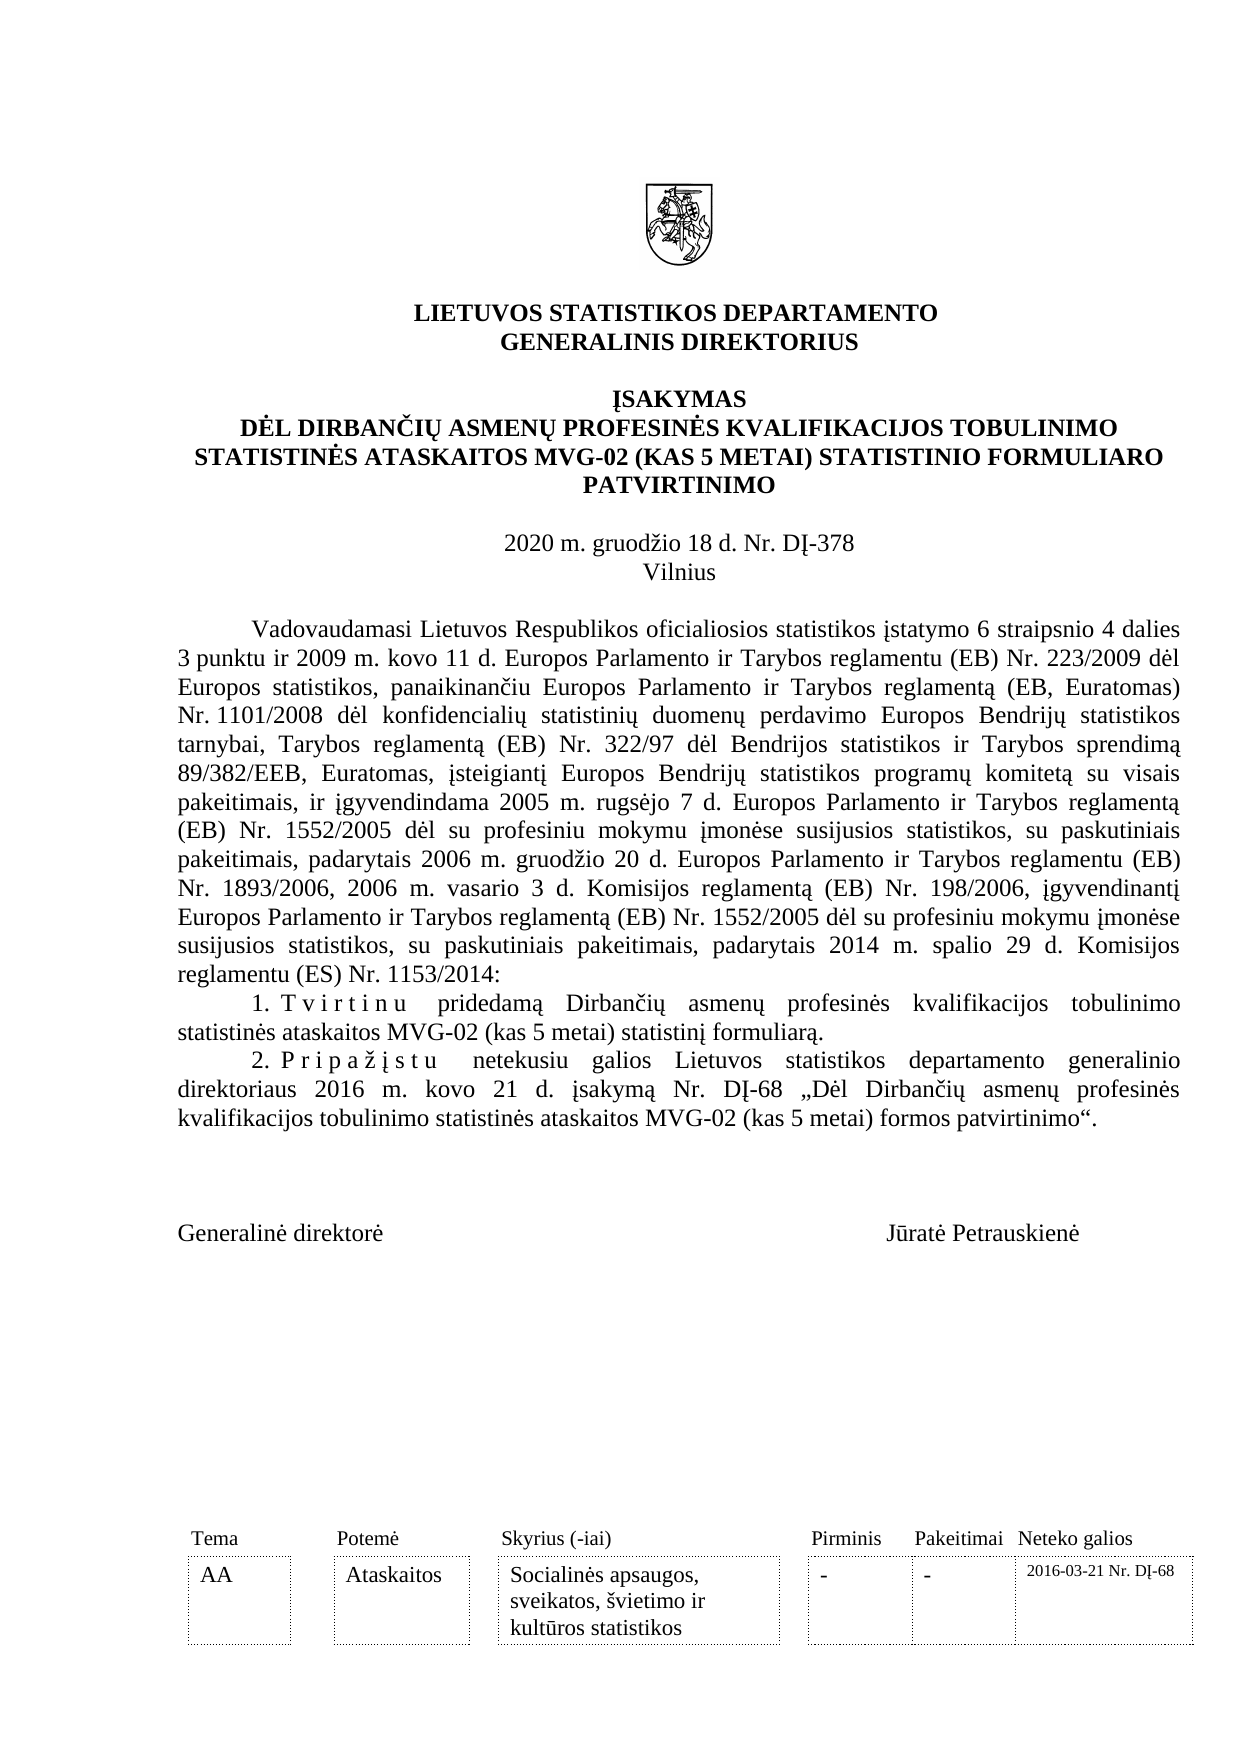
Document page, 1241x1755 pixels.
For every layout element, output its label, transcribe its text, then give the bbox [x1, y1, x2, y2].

text Generalinė direktorė Jūratė Petrauskienė [177, 1218, 1181, 1247]
text Vilnius [177, 557, 1181, 586]
text 1. Tvirtinu pridedamą Dirbančių asmenų profesinės kvalifikacijos tobulinimo statistinės ataskaitos MVG-02 (kas 5 metai) statistinį formuliarą. [177, 988, 1181, 1046]
text Vadovaudamasi Lietuvos Respublikos oficialiosios statistikos įstatymo 6 straipsnio 4 dalies 3 punktu ir 2009 m. kovo 11 d. Europos Parlamento ir Tarybos reglamentu (EB) Nr. 223/2009 dėl Europos statistikos, panaikinančiu Europos Parlamento ir Tarybos reglamentą (EB, Euratomas) Nr. 1101/2008 dėl konfidencialių statistinių duomenų perdavimo Europos Bendrijų statistikos tarnybai, Tarybos reglamentą (EB) Nr. 322/97 dėl Bendrijos statistikos ir Tarybos sprendimą 89/382/EEB, Euratomas, įsteigiantį Europos Bendrijų statistikos programų komitetą su visais pakeitimais, ir įgyvendindama 2005 m. rugsėjo 7 d. Europos Parlamento ir Tarybos reglamentą (EB) Nr. 1552/2005 dėl su profesiniu mokymu įmonėse susijusios statistikos, su paskutiniais pakeitimais, padarytais 2006 m. gruodžio 20 d. Europos Parlamento ir Tarybos reglamentu (EB) Nr. 1893/2006, 2006 m. vasario 3 d. Komisijos reglamentą (EB) Nr. 198/2006, įgyvendinantį Europos Parlamento ir Tarybos reglamentą (EB) Nr. 1552/2005 dėl su profesiniu mokymu įmonėse susijusios statistikos, su paskutiniais pakeitimais, padarytais 2014 m. spalio 29 d. Komisijos reglamentu (ES) Nr. 1153/2014: [177, 614, 1181, 988]
text ĮSAKYMAS [177, 384, 1181, 413]
text LIETUVOS STATISTIKOS DEPARTAMENTO [177, 298, 1181, 327]
text 2. Pripažįstu netekusiu galios Lietuvos statistikos departamento generalinio direktoriaus 2016 m. kovo 21 d. įsakymą Nr. DĮ-68 „Dėl Dirbančių asmenų profesinės kvalifikacijos tobulinimo statistinės ataskaitos MVG-02 (kas 5 metai) formos patvirtinimo“. [177, 1046, 1181, 1132]
text GENERALINIS DIREKTORIUS [177, 327, 1181, 356]
text DĖL DIRBANČIŲ ASMENŲ PROFESINĖS KVALIFIKACIJOS TOBULINIMO STATISTINĖS ATASKAITOS MVG-02 (KAS 5 METAI) STATISTINIO FORMULIARO PATVIRTINIMO [177, 413, 1181, 499]
text 2020 m. gruodžio 18 d. Nr. DĮ-378 [177, 528, 1181, 557]
